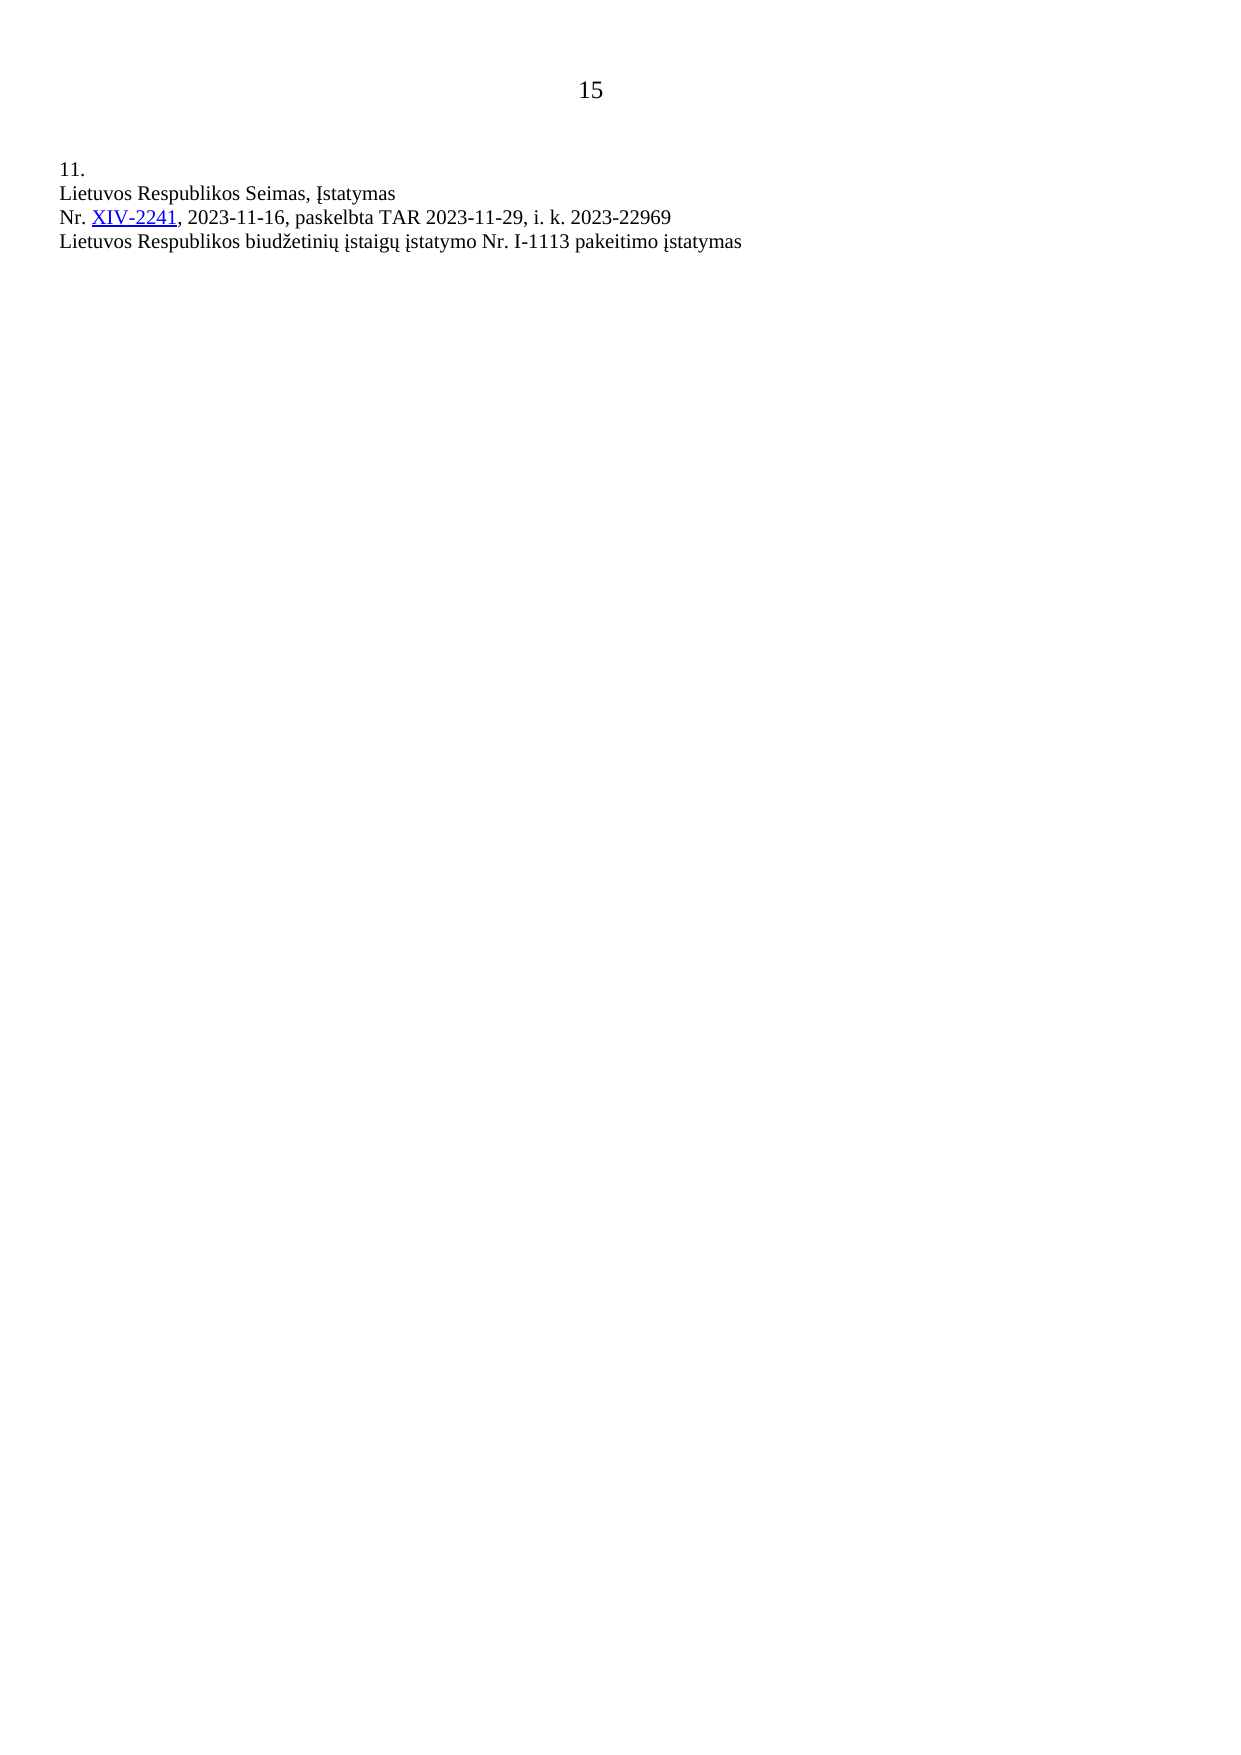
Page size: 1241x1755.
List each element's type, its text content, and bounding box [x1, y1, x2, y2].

text Lietuvos Respublikos biudžetinių įstaigų įstatymo Nr. I-1113 pakeitimo įstatymas [59, 229, 1122, 253]
text Lietuvos Respublikos Seimas, Įstatymas [59, 181, 1122, 205]
text 11. [59, 157, 1122, 181]
text Nr. XIV-2241, 2023-11-16, paskelbta TAR 2023-11-29, i. k. 2023-22969 [59, 205, 1122, 229]
